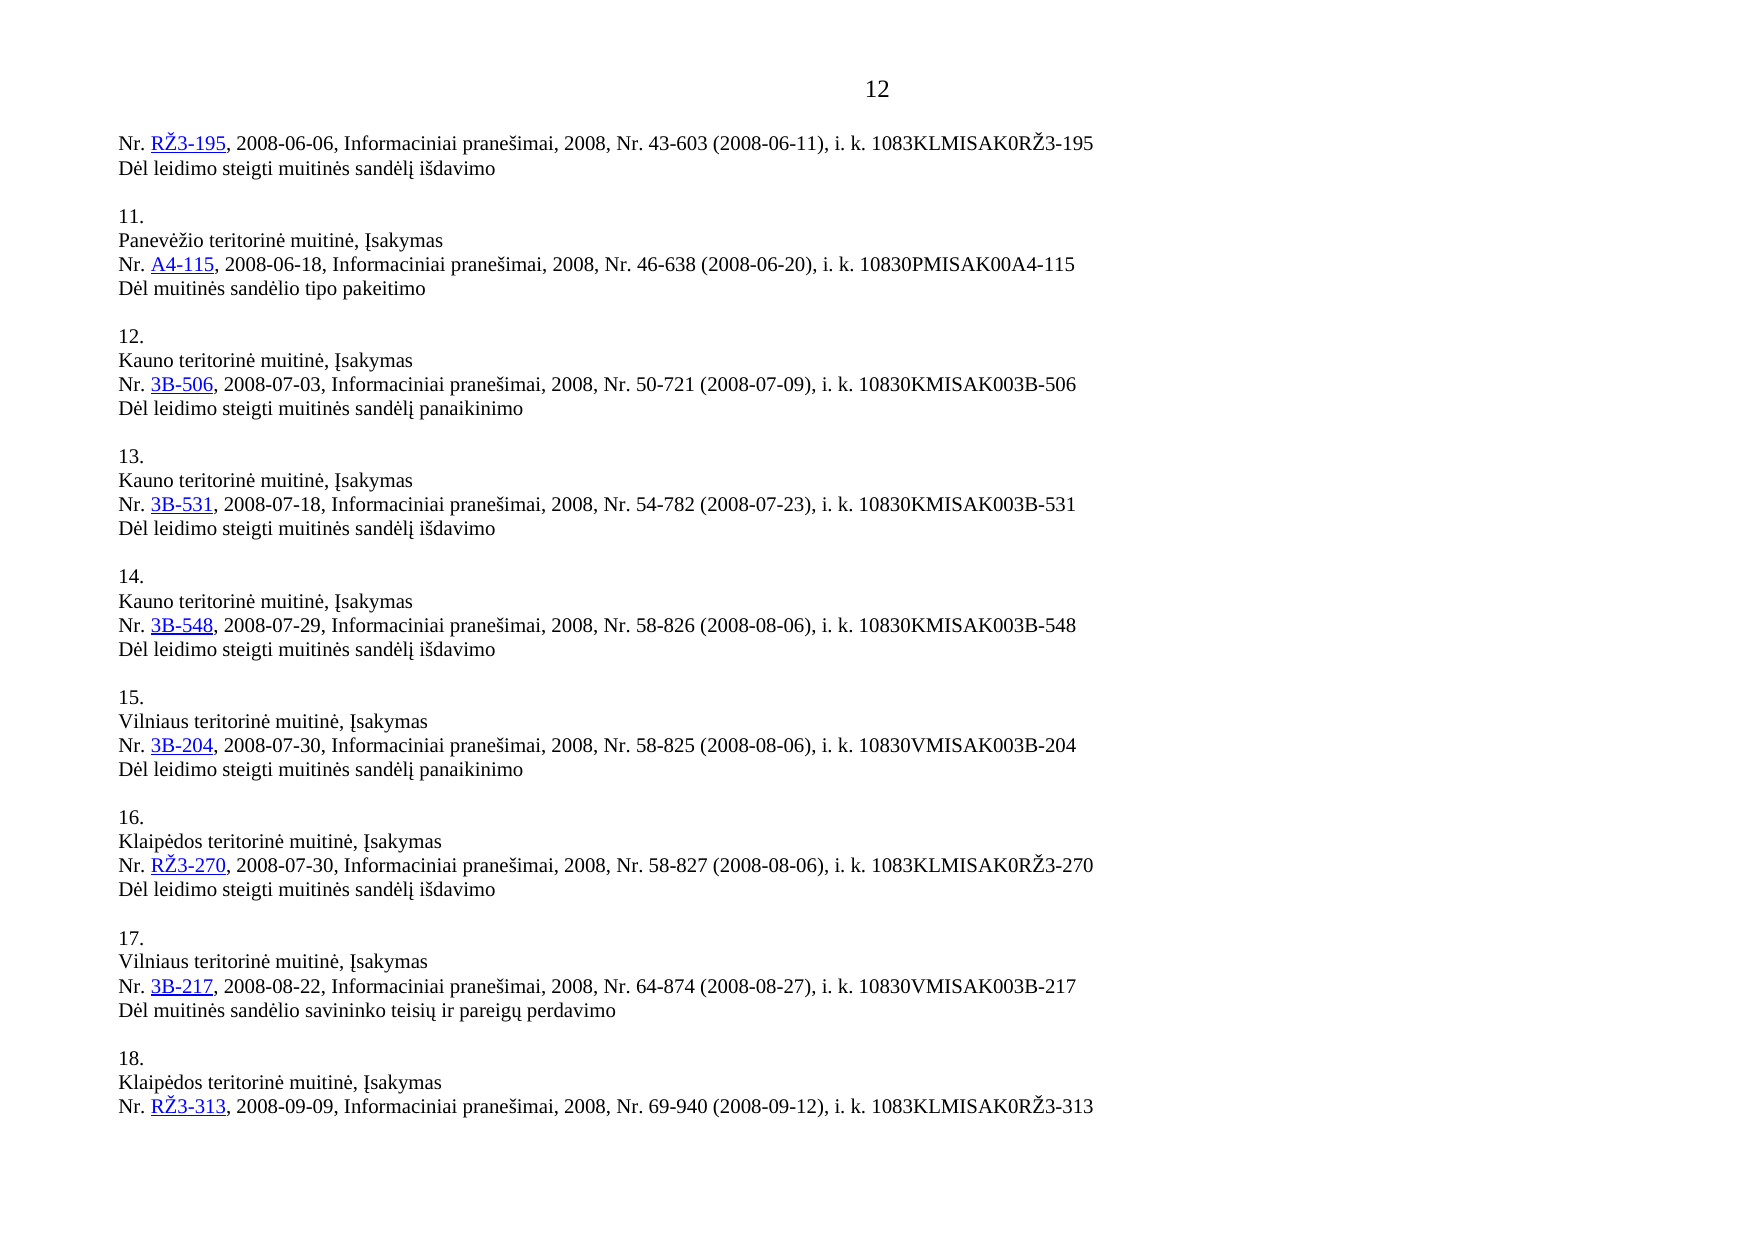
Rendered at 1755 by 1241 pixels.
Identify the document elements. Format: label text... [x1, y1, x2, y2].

text 17. [118, 925, 1636, 949]
text Vilniaus teritorinė muitinė, Įsakymas [118, 709, 1636, 733]
text Kauno teritorinė muitinė, Įsakymas [118, 348, 1636, 372]
text Nr. 3B-506, 2008-07-03, Informaciniai pranešimai, 2008, Nr. 50-721 (2008-07-09), i. k. 10830KMISAK003B-506 [118, 372, 1636, 396]
text 18. [118, 1046, 1636, 1070]
text 16. [118, 805, 1636, 829]
text Nr. 3B-204, 2008-07-30, Informaciniai pranešimai, 2008, Nr. 58-825 (2008-08-06), i. k. 10830VMISAK003B-204 [118, 733, 1636, 757]
text Nr. A4-115, 2008-06-18, Informaciniai pranešimai, 2008, Nr. 46-638 (2008-06-20), i. k. 10830PMISAK00A4-115 [118, 252, 1636, 276]
text Kauno teritorinė muitinė, Įsakymas [118, 588, 1636, 613]
text Dėl leidimo steigti muitinės sandėlį panaikinimo [118, 396, 1636, 420]
text Dėl leidimo steigti muitinės sandėlį išdavimo [118, 637, 1636, 661]
text Nr. 3B-531, 2008-07-18, Informaciniai pranešimai, 2008, Nr. 54-782 (2008-07-23), i. k. 10830KMISAK003B-531 [118, 492, 1636, 516]
text Nr. RŽ3-195, 2008-06-06, Informaciniai pranešimai, 2008, Nr. 43-603 (2008-06-11), i. k. 1083KLMISAK0RŽ3-195 [118, 131, 1636, 155]
text 15. [118, 685, 1636, 709]
text Panevėžio teritorinė muitinė, Įsakymas [118, 228, 1636, 252]
text Dėl muitinės sandėlio tipo pakeitimo [118, 276, 1636, 300]
text Dėl leidimo steigti muitinės sandėlį išdavimo [118, 877, 1636, 901]
text 14. [118, 564, 1636, 588]
text Klaipėdos teritorinė muitinė, Įsakymas [118, 1070, 1636, 1094]
text Nr. RŽ3-313, 2008-09-09, Informaciniai pranešimai, 2008, Nr. 69-940 (2008-09-12), i. k. 1083KLMISAK0RŽ3-313 [118, 1094, 1636, 1118]
text Kauno teritorinė muitinė, Įsakymas [118, 468, 1636, 492]
text Nr. 3B-548, 2008-07-29, Informaciniai pranešimai, 2008, Nr. 58-826 (2008-08-06), i. k. 10830KMISAK003B-548 [118, 613, 1636, 637]
text Nr. 3B-217, 2008-08-22, Informaciniai pranešimai, 2008, Nr. 64-874 (2008-08-27), i. k. 10830VMISAK003B-217 [118, 973, 1636, 998]
text Nr. RŽ3-270, 2008-07-30, Informaciniai pranešimai, 2008, Nr. 58-827 (2008-08-06), i. k. 1083KLMISAK0RŽ3-270 [118, 853, 1636, 877]
text Dėl leidimo steigti muitinės sandėlį išdavimo [118, 155, 1636, 179]
text Dėl leidimo steigti muitinės sandėlį panaikinimo [118, 757, 1636, 781]
text Dėl muitinės sandėlio savininko teisių ir pareigų perdavimo [118, 998, 1636, 1022]
text Vilniaus teritorinė muitinė, Įsakymas [118, 949, 1636, 973]
text Dėl leidimo steigti muitinės sandėlį išdavimo [118, 516, 1636, 540]
text 13. [118, 444, 1636, 468]
text 12. [118, 324, 1636, 348]
text Klaipėdos teritorinė muitinė, Įsakymas [118, 829, 1636, 853]
text 11. [118, 203, 1636, 228]
